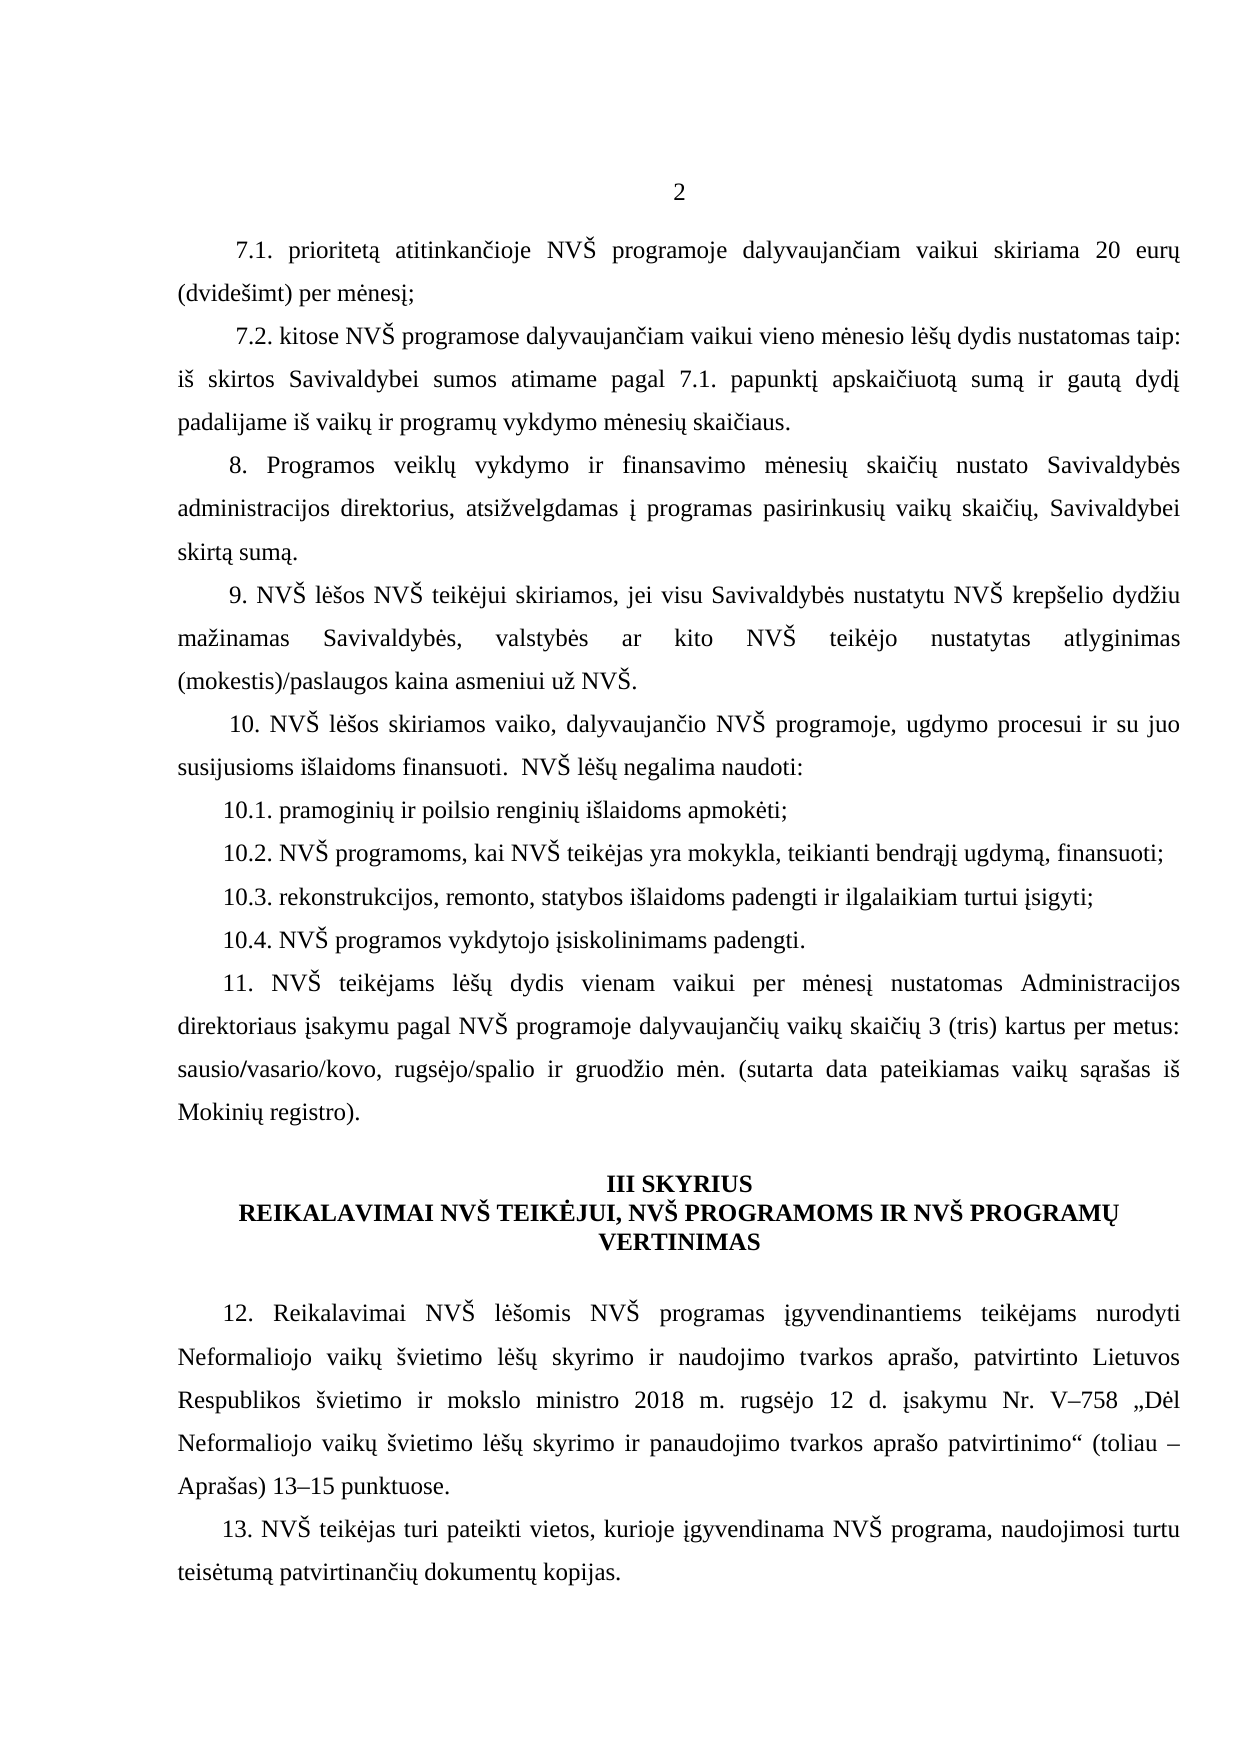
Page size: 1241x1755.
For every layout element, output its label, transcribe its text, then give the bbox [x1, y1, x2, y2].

text 13. NVŠ teikėjas turi pateikti vietos, kurioje įgyvendinama NVŠ programa, naudojimosi turtu teisėtumą patvirtinančių dokumentų kopijas. [177, 1514, 1181, 1586]
text 10.1. pramoginių ir poilsio renginių išlaidoms apmokėti; [177, 795, 1181, 824]
text 8. Programos veiklų vykdymo ir finansavimo mėnesių skaičių nustato Savivaldybės administracijos direktorius, atsižvelgdamas į programas pasirinkusių vaikų skaičių, Savivaldybei skirtą sumą. [177, 450, 1181, 565]
text 10. NVŠ lėšos skiriamos vaiko, dalyvaujančio NVŠ programoje, ugdymo procesui ir su juo susijusioms išlaidoms finansuoti. NVŠ lėšų negalima naudoti: [177, 709, 1181, 781]
text 11. NVŠ teikėjams lėšų dydis vienam vaikui per mėnesį nustatomas Administracijos direktoriaus įsakymu pagal NVŠ programoje dalyvaujančių vaikų skaičių 3 (tris) kartus per metus: sausio/vasario/kovo, rugsėjo/spalio ir gruodžio mėn. (sutarta data pateikiamas vaikų sąrašas iš Mokinių registro). [177, 968, 1181, 1126]
text 7.1. prioritetą atitinkančioje NVŠ programoje dalyvaujančiam vaikui skiriama 20 eurų (dvidešimt) per mėnesį; [177, 235, 1181, 307]
text 9. NVŠ lėšos NVŠ teikėjui skiriamos, jei visu Savivaldybės nustatytu NVŠ krepšelio dydžiu mažinamas Savivaldybės, valstybės ar kito NVŠ teikėjo nustatytas atlyginimas (mokestis)/paslaugos kaina asmeniui už NVŠ. [177, 580, 1181, 695]
text 10.3. rekonstrukcijos, remonto, statybos išlaidoms padengti ir ilgalaikiam turtui įsigyti; [177, 882, 1181, 910]
text 12. Reikalavimai NVŠ lėšomis NVŠ programas įgyvendinantiems teikėjams nurodyti Neformaliojo vaikų švietimo lėšų skyrimo ir naudojimo tvarkos aprašo, patvirtinto Lietuvos Respublikos švietimo ir mokslo ministro 2018 m. rugsėjo 12 d. įsakymu Nr. V–758 „Dėl Neformaliojo vaikų švietimo lėšų skyrimo ir panaudojimo tvarkos aprašo patvirtinimo“ (toliau – Aprašas) 13–15 punktuose. [177, 1298, 1181, 1500]
text 10.4. NVŠ programos vykdytojo įsiskolinimams padengti. [177, 925, 1181, 953]
text REIKALAVIMAI NVŠ TEIKĖJUI, NVŠ PROGRAMOMS IR NVŠ PROGRAMŲ VERTINIMAS [177, 1198, 1181, 1255]
text III SKYRIUS [177, 1169, 1181, 1198]
text 10.2. NVŠ programoms, kai NVŠ teikėjas yra mokykla, teikianti bendrąjį ugdymą, finansuoti; [177, 838, 1181, 867]
text 7.2. kitose NVŠ programose dalyvaujančiam vaikui vieno mėnesio lėšų dydis nustatomas taip: iš skirtos Savivaldybei sumos atimame pagal 7.1. papunktį apskaičiuotą sumą ir gautą dydį padalijame iš vaikų ir programų vykdymo mėnesių skaičiaus. [177, 321, 1181, 436]
